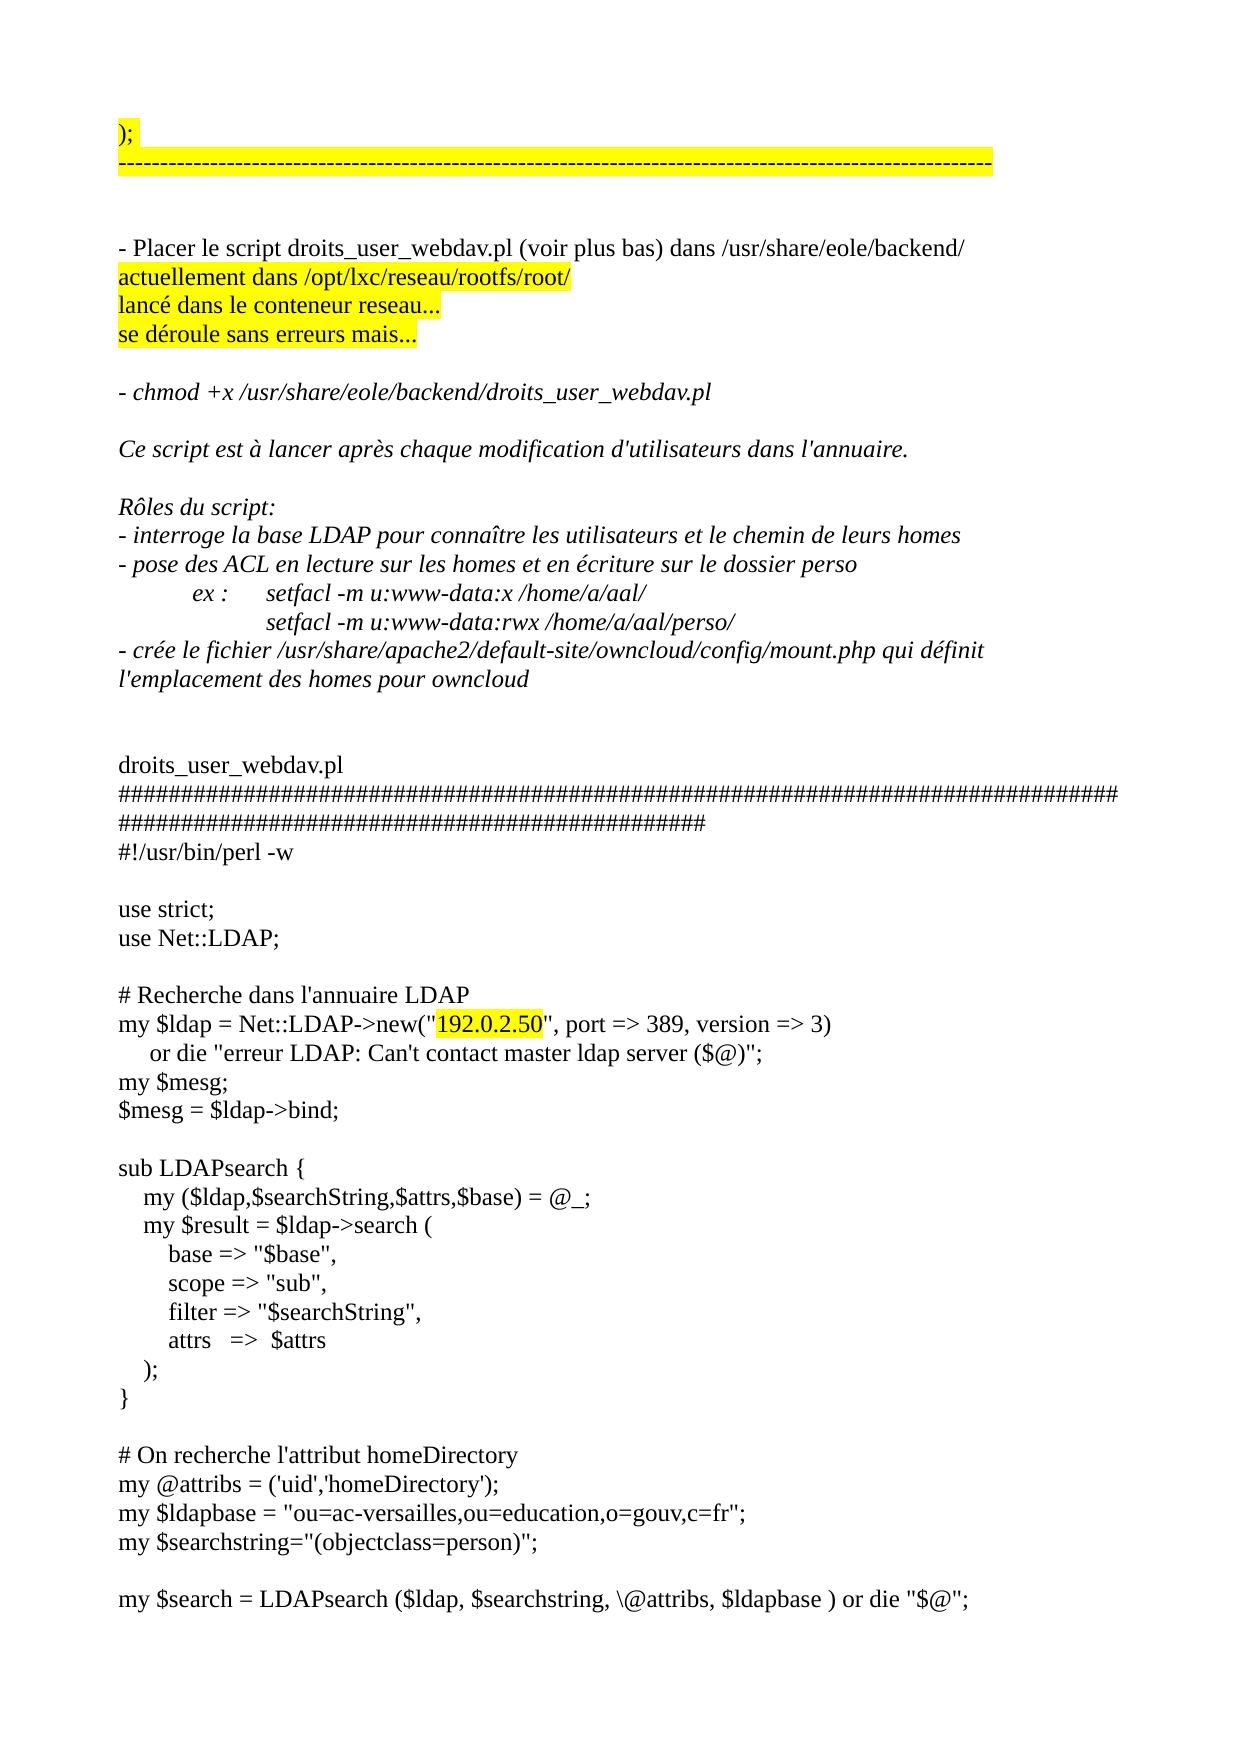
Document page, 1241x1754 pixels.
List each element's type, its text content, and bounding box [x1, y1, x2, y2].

text #!/usr/bin/perl -w [118, 837, 1122, 866]
text actuellement dans /opt/lxc/reseau/rootfs/root/ [118, 262, 1122, 291]
text my $ldapbase = "ou=ac-versailles,ou=education,o=gouv,c=fr"; [118, 1498, 1122, 1527]
text - chmod +x /usr/share/eole/backend/droits_user_webdav.pl [118, 377, 1122, 406]
text attrs => $attrs [118, 1326, 1122, 1354]
text my $mesg; [118, 1067, 1122, 1096]
text lancé dans le conteneur reseau... [118, 291, 1122, 319]
text droits_user_webdav.pl [118, 751, 1122, 779]
text scope => "sub", [118, 1268, 1122, 1297]
text setfacl -m u:www-data:rwx /home/a/aal/perso/ [118, 607, 1122, 636]
text sub LDAPsearch { [118, 1153, 1122, 1182]
text # Recherche dans l'annuaire LDAP [118, 981, 1122, 1009]
text Ce script est à lancer après chaque modification d'utilisateurs dans l'annuaire. [118, 434, 1122, 463]
text } [118, 1383, 1122, 1412]
text ex : setfacl -m u:www-data:x /home/a/aal/ [118, 578, 1122, 607]
text # On recherche l'attribut homeDirectory [118, 1441, 1122, 1469]
text ); [118, 1354, 1122, 1383]
text - Placer le script droits_user_webdav.pl (voir plus bas) dans /usr/share/eole/backend/ [118, 233, 1122, 262]
text my $result = $ldap->search ( [118, 1211, 1122, 1239]
text $mesg = $ldap->bind; [118, 1096, 1122, 1124]
text - crée le fichier /usr/share/apache2/default-site/owncloud/config/mount.php qui définit l'emplacement des homes pour owncloud [118, 636, 1122, 693]
text ); [118, 118, 1122, 147]
text my $search = LDAPsearch ($ldap, $searchstring, \@attribs, $ldapbase ) or die "$@"; [118, 1584, 1122, 1613]
text my $ldap = Net::LDAP->new("192.0.2.50", port => 389, version => 3) [118, 1009, 1122, 1038]
text - interroge la base LDAP pour connaître les utilisateurs et le chemin de leurs homes [118, 521, 1122, 549]
text Rôles du script: [118, 492, 1122, 521]
text filter => "$searchString", [118, 1297, 1122, 1326]
text ############################################################################################################################### [118, 779, 1122, 837]
text my $searchstring="(objectclass=person)"; [118, 1527, 1122, 1556]
text --------------------------------------------------------------------------------------------------------- [118, 147, 1122, 176]
text use Net::LDAP; [118, 923, 1122, 952]
text my ($ldap,$searchString,$attrs,$base) = @_; [118, 1182, 1122, 1211]
text use strict; [118, 894, 1122, 923]
text or die "erreur LDAP: Can't contact master ldap server ($@)"; [118, 1038, 1122, 1067]
text my @attribs = ('uid','homeDirectory'); [118, 1469, 1122, 1498]
text base => "$base", [118, 1239, 1122, 1268]
text - pose des ACL en lecture sur les homes et en écriture sur le dossier perso [118, 549, 1122, 578]
text se déroule sans erreurs mais... [118, 319, 1122, 348]
